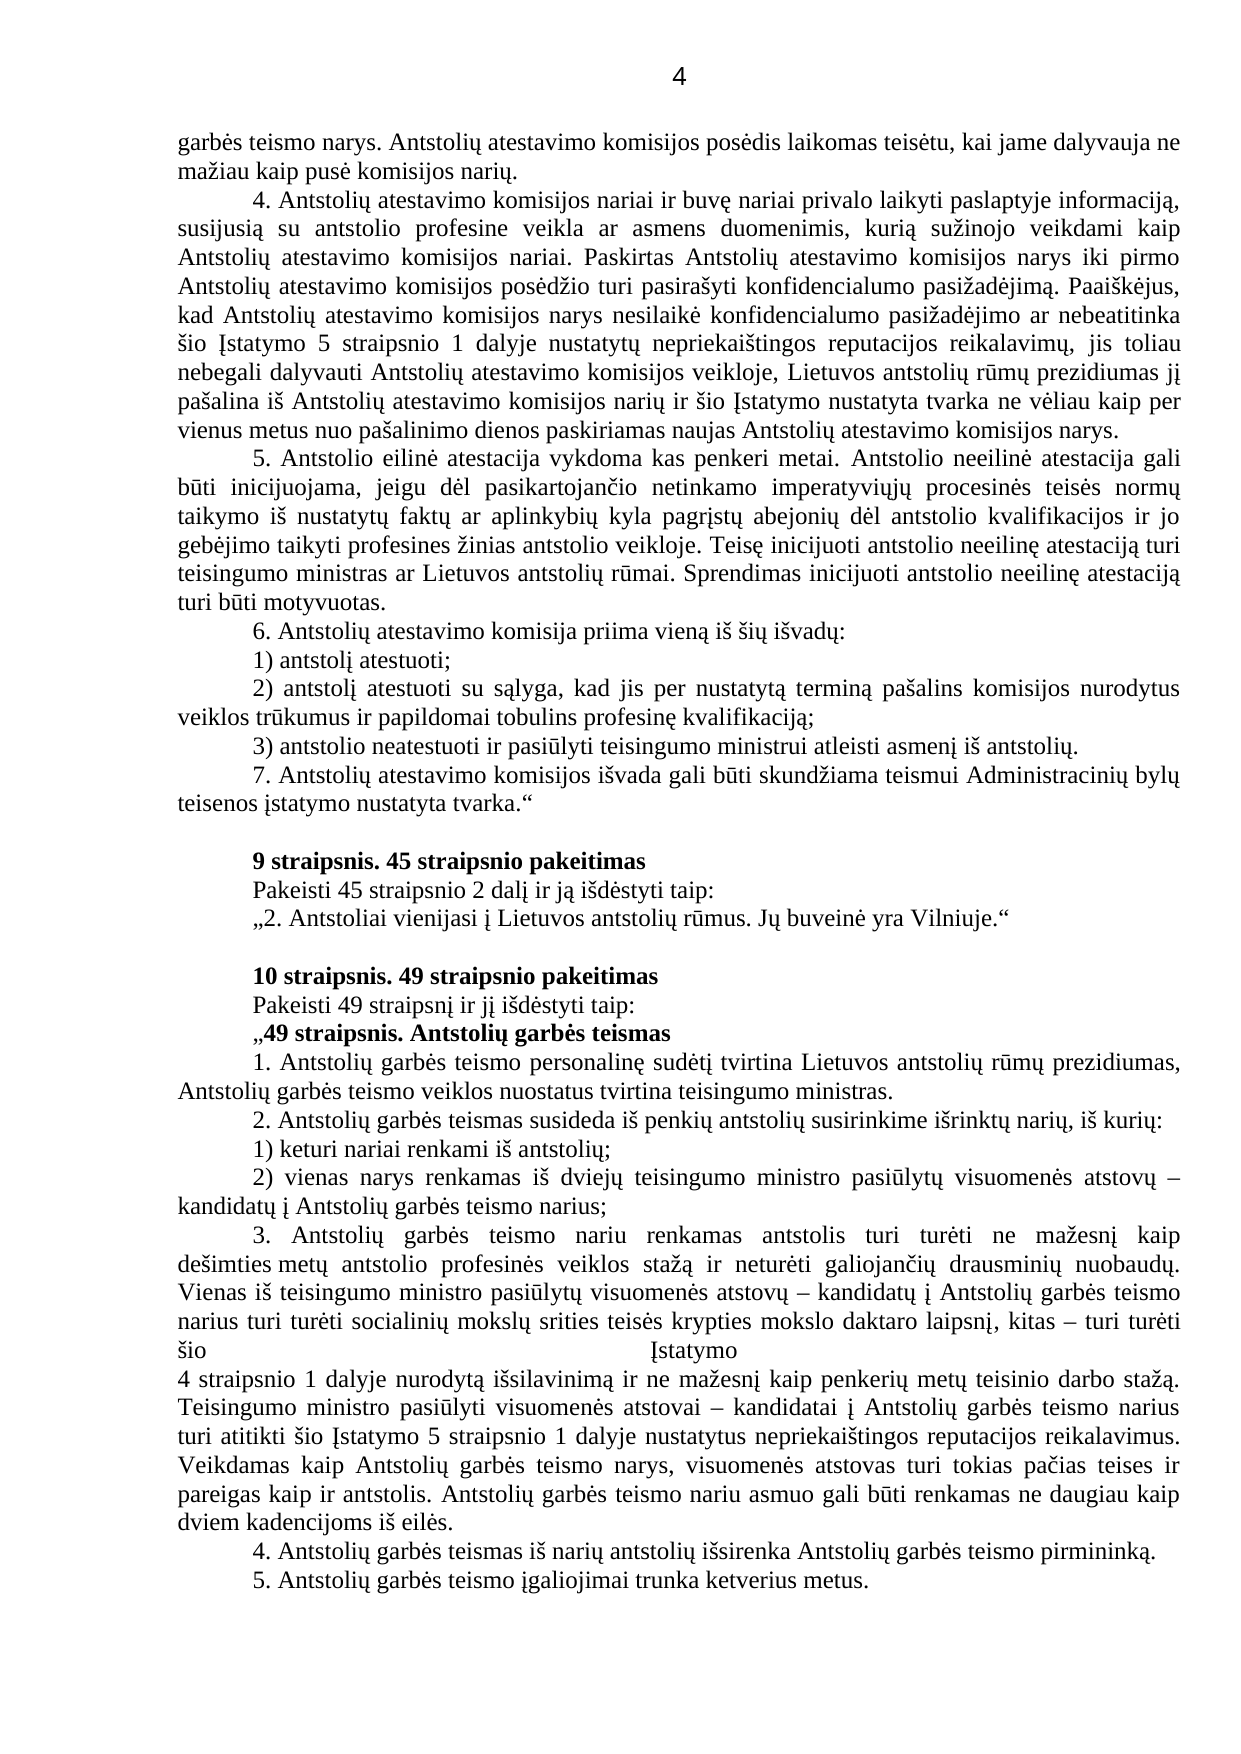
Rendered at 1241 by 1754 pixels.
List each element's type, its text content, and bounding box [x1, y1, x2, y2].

text 3) antstolio neatestuoti ir pasiūlyti teisingumo ministrui atleisti asmenį iš antstolių. [177, 731, 1181, 760]
text 9 straipsnis. 45 straipsnio pakeitimas [177, 846, 1181, 875]
text garbės teismo narys. Antstolių atestavimo komisijos posėdis laikomas teisėtu, kai jame dalyvauja ne mažiau kaip pusė komisijos narių. [177, 127, 1181, 185]
text „2. Antstoliai vienijasi į Lietuvos antstolių rūmus. Jų buveinė yra Vilniuje.“ [177, 903, 1181, 932]
text „49 straipsnis. Antstolių garbės teismas [177, 1018, 1181, 1047]
text Pakeisti 45 straipsnio 2 dalį ir ją išdėstyti taip: [177, 875, 1181, 903]
text 6. Antstolių atestavimo komisija priima vieną iš šių išvadų: [177, 616, 1181, 645]
text 2. Antstolių garbės teismas susideda iš penkių antstolių susirinkime išrinktų narių, iš kurių: [177, 1105, 1181, 1134]
text 5. Antstolio eilinė atestacija vykdoma kas penkeri metai. Antstolio neeilinė atestacija gali būti inicijuojama, jeigu dėl pasikartojančio netinkamo imperatyviųjų procesinės teisės normų taikymo iš nustatytų faktų ar aplinkybių kyla pagrįstų abejonių dėl antstolio kvalifikacijos ir jo gebėjimo taikyti profesines žinias antstolio veikloje. Teisę inicijuoti antstolio neeilinę atestaciją turi teisingumo ministras ar Lietuvos antstolių rūmai. Sprendimas inicijuoti antstolio neeilinę atestaciją turi būti motyvuotas. [177, 443, 1181, 616]
text 5. Antstolių garbės teismo įgaliojimai trunka ketverius metus. [177, 1565, 1181, 1594]
text 1) keturi nariai renkami iš antstolių; [177, 1134, 1181, 1162]
text 3. Antstolių garbės teismo nariu renkamas antstolis turi turėti ne mažesnį kaip dešimties metų antstolio profesinės veiklos stažą ir neturėti galiojančių drausminių nuobaudų. Vienas iš teisingumo ministro pasiūlytų visuomenės atstovų – kandidatų į Antstolių garbės teismo narius turi turėti socialinių mokslų srities teisės krypties mokslo daktaro laipsnį, kitas – turi turėti šio Įstatymo 4 straipsnio 1 dalyje nurodytą išsilavinimą ir ne mažesnį kaip penkerių metų teisinio darbo stažą. Teisingumo ministro pasiūlyti visuomenės atstovai – kandidatai į Antstolių garbės teismo narius turi atitikti šio Įstatymo 5 straipsnio 1 dalyje nustatytus nepriekaištingos reputacijos reikalavimus. Veikdamas kaip Antstolių garbės teismo narys, visuomenės atstovas turi tokias pačias teises ir pareigas kaip ir antstolis. Antstolių garbės teismo nariu asmuo gali būti renkamas ne daugiau kaip dviem kadencijoms iš eilės. [177, 1220, 1181, 1536]
text Pakeisti 49 straipsnį ir jį išdėstyti taip: [177, 990, 1181, 1018]
text 1. Antstolių garbės teismo personalinę sudėtį tvirtina Lietuvos antstolių rūmų prezidiumas, Antstolių garbės teismo veiklos nuostatus tvirtina teisingumo ministras. [177, 1047, 1181, 1105]
text 2) vienas narys renkamas iš dviejų teisingumo ministro pasiūlytų visuomenės atstovų – kandidatų į Antstolių garbės teismo narius; [177, 1162, 1181, 1220]
text 2) antstolį atestuoti su sąlyga, kad jis per nustatytą terminą pašalins komisijos nurodytus veiklos trūkumus ir papildomai tobulins profesinę kvalifikaciją; [177, 673, 1181, 731]
text 4. Antstolių atestavimo komisijos nariai ir buvę nariai privalo laikyti paslaptyje informaciją, susijusią su antstolio profesine veikla ar asmens duomenimis, kurią sužinojo veikdami kaip Antstolių atestavimo komisijos nariai. Paskirtas Antstolių atestavimo komisijos narys iki pirmo Antstolių atestavimo komisijos posėdžio turi pasirašyti konfidencialumo pasižadėjimą. Paaiškėjus, kad Antstolių atestavimo komisijos narys nesilaikė konfidencialumo pasižadėjimo ar nebeatitinka šio Įstatymo 5 straipsnio 1 dalyje nustatytų nepriekaištingos reputacijos reikalavimų, jis toliau nebegali dalyvauti Antstolių atestavimo komisijos veikloje, Lietuvos antstolių rūmų prezidiumas jį pašalina iš Antstolių atestavimo komisijos narių ir šio Įstatymo nustatyta tvarka ne vėliau kaip per vienus metus nuo pašalinimo dienos paskiriamas naujas Antstolių atestavimo komisijos narys. [177, 185, 1181, 443]
text 7. Antstolių atestavimo komisijos išvada gali būti skundžiama teismui Administracinių bylų teisenos įstatymo nustatyta tvarka.“ [177, 760, 1181, 817]
text 4. Antstolių garbės teismas iš narių antstolių išsirenka Antstolių garbės teismo pirmininką. [177, 1536, 1181, 1565]
text 1) antstolį atestuoti; [177, 645, 1181, 673]
text 10 straipsnis. 49 straipsnio pakeitimas [177, 961, 1181, 990]
